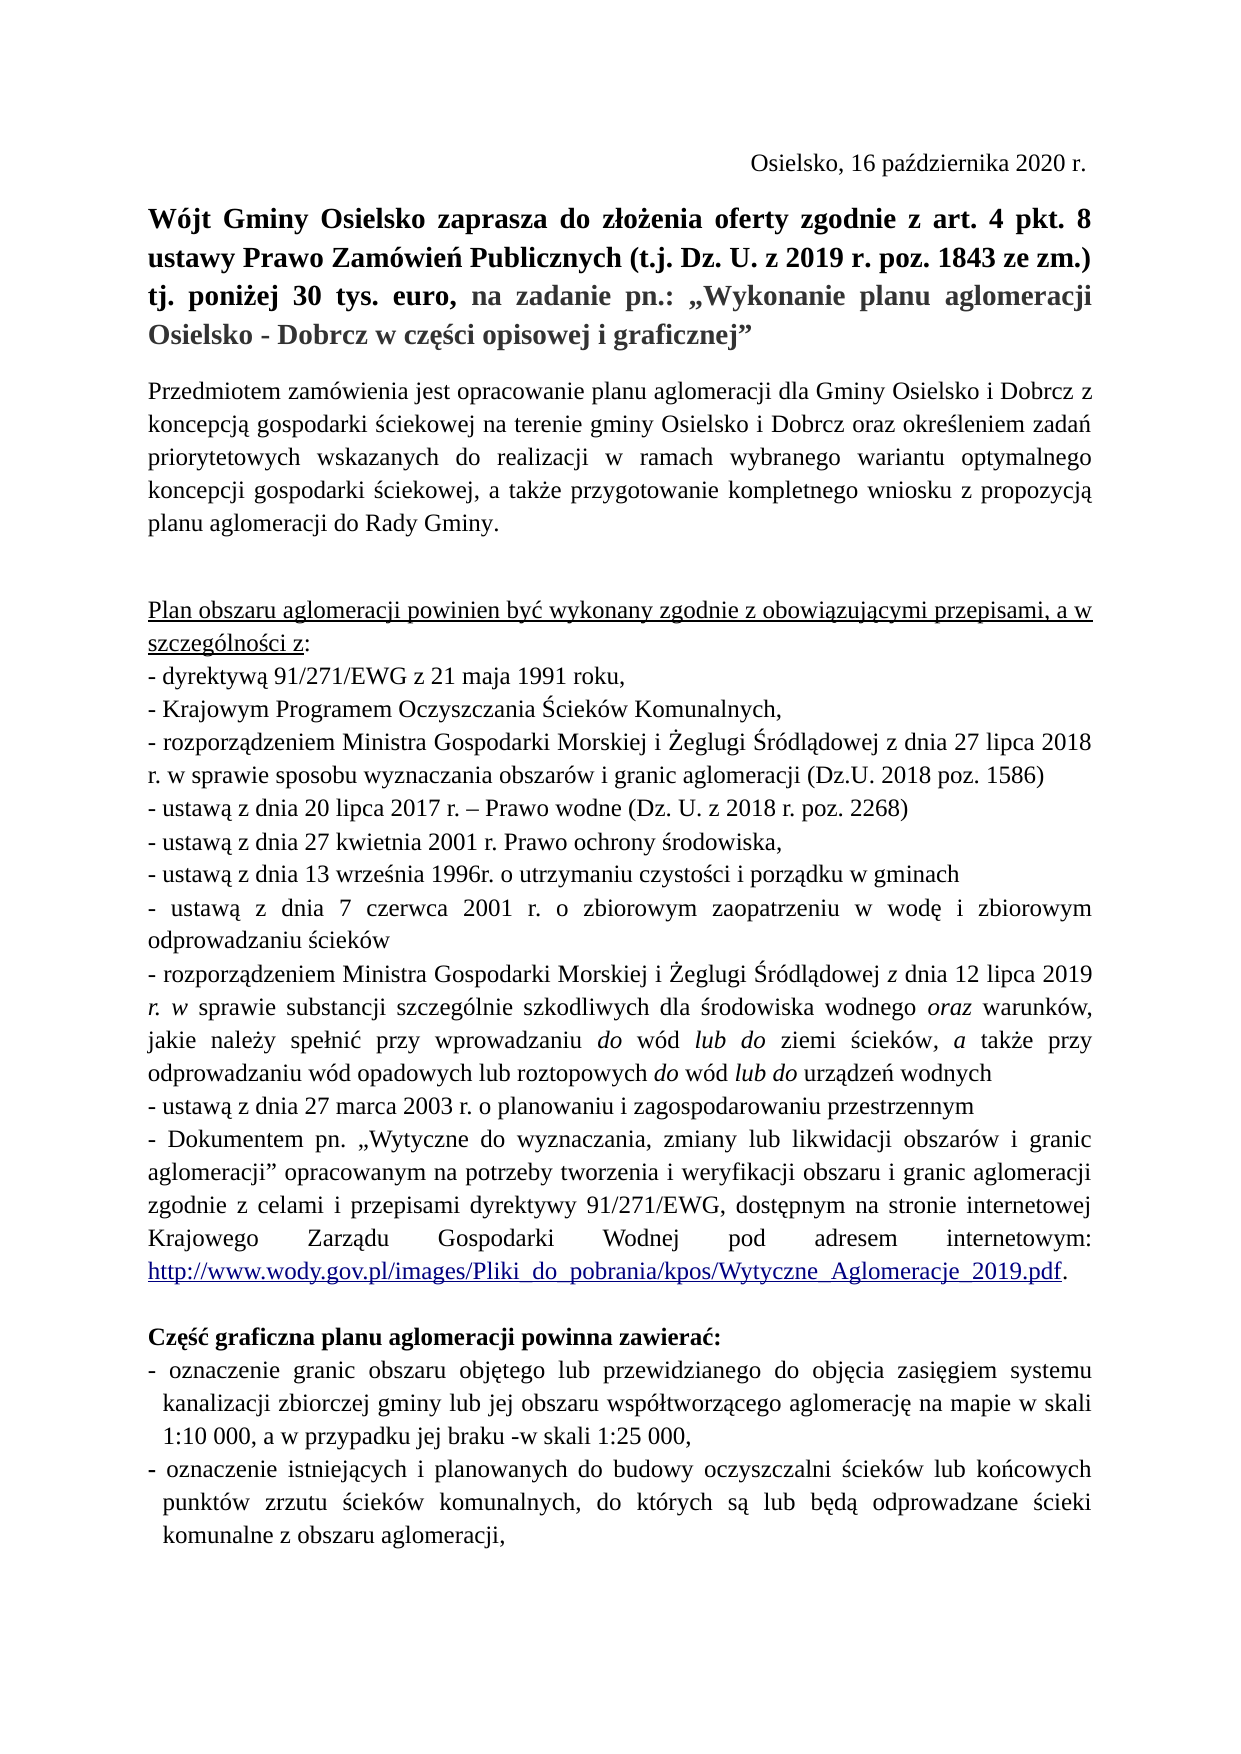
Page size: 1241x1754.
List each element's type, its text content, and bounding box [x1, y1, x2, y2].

text - ustawą z dnia 27 kwietnia 2001 r. Prawo ochrony środowiska, [148, 827, 1093, 855]
text - Krajowym Programem Oczyszczania Ścieków Komunalnych, [148, 694, 1093, 723]
text - ustawą z dnia 13 września 1996r. o utrzymaniu czystości i porządku w gminach [148, 859, 1093, 888]
text szczególności z: [148, 622, 1093, 657]
text Przedmiotem zamówienia jest opracowanie planu aglomeracji dla Gminy Osielsko i Dobrcz z koncepcją gospodarki ściekowej na terenie gminy Osielsko i Dobrcz oraz określeniem zadań priorytetowych wskazanych do realizacji w ramach wybranego wariantu optymalnego koncepcji gospodarki ściekowej, a także przygotowanie kompletnego wniosku z propozycją planu aglomeracji do Rady Gminy. [148, 376, 1093, 537]
text - ustawą z dnia 7 czerwca 2001 r. o zbiorowym zaopatrzeniu w wodę i zbiorowym odprowadzaniu ścieków [148, 893, 1093, 954]
text - Dokumentem pn. „Wytyczne do wyznaczania, zmiany lub likwidacji obszarów i granic aglomeracji” opracowanym na potrzeby tworzenia i weryfikacji obszaru i granic aglomeracji zgodnie z celami i przepisami dyrektywy 91/271/EWG, dostępnym na stronie internetowej Krajowego Zarządu Gospodarki Wodnej pod adresem internetowym: http://www.wody.gov.pl/images/Pliki_do_pobrania/kpos/Wytyczne_Aglomeracje_2019.pdf. [148, 1124, 1093, 1284]
text - rozporządzeniem Ministra Gospodarki Morskiej i Żeglugi Śródlądowej z dnia 12 lipca 2019 r. w sprawie substancji szczególnie szkodliwych dla środowiska wodnego oraz warunków, jakie należy spełnić przy wprowadzaniu do wód lub do ziemi ścieków, a także przy odprowadzaniu wód opadowych lub roztopowych do wód lub do urządzeń wodnych [148, 959, 1093, 1086]
text - dyrektywą 91/271/EWG z 21 maja 1991 roku, [148, 661, 1093, 690]
text - ustawą z dnia 20 lipca 2017 r. – Prawo wodne (Dz. U. z 2018 r. poz. 2268) [148, 793, 1093, 822]
text Wójt Gminy Osielsko zaprasza do złożenia oferty zgodnie z art. 4 pkt. 8 ustawy Prawo Zamówień Publicznych (t.j. Dz. U. z 2019 r. poz. 1843 ze zm.) tj. poniżej 30 tys. euro, na zadanie pn.: „Wykonanie planu aglomeracji Osielsko - Dobrcz w części opisowej i graficznej” [148, 201, 1093, 351]
text Plan obszaru aglomeracji powinien być wykonany zgodnie z obowiązującymi przepisami, a w [148, 595, 1093, 620]
text Część graficzna planu aglomeracji powinna zawierać: [148, 1322, 1093, 1351]
text - ustawą z dnia 27 marca 2003 r. o planowaniu i zagospodarowaniu przestrzennym [148, 1091, 1093, 1119]
text - rozporządzeniem Ministra Gospodarki Morskiej i Żeglugi Śródlądowej z dnia 27 lipca 2018 r. w sprawie sposobu wyznaczania obszarów i granic aglomeracji (Dz.U. 2018 poz. 1586) [148, 727, 1093, 789]
text - oznaczenie istniejących i planowanych do budowy oczyszczalni ścieków lub końcowych punktów zrzutu ścieków komunalnych, do których są lub będą odprowadzane ścieki komunalne z obszaru aglomeracji, [148, 1454, 1093, 1549]
text Osielsko, 16 października 2020 r. [148, 148, 1093, 176]
text - oznaczenie granic obszaru objętego lub przewidzianego do objęcia zasięgiem systemu kanalizacji zbiorczej gminy lub jej obszaru współtworzącego aglomerację na mapie w skali 1:10 000, a w przypadku jej braku -w skali 1:25 000, [148, 1355, 1093, 1450]
